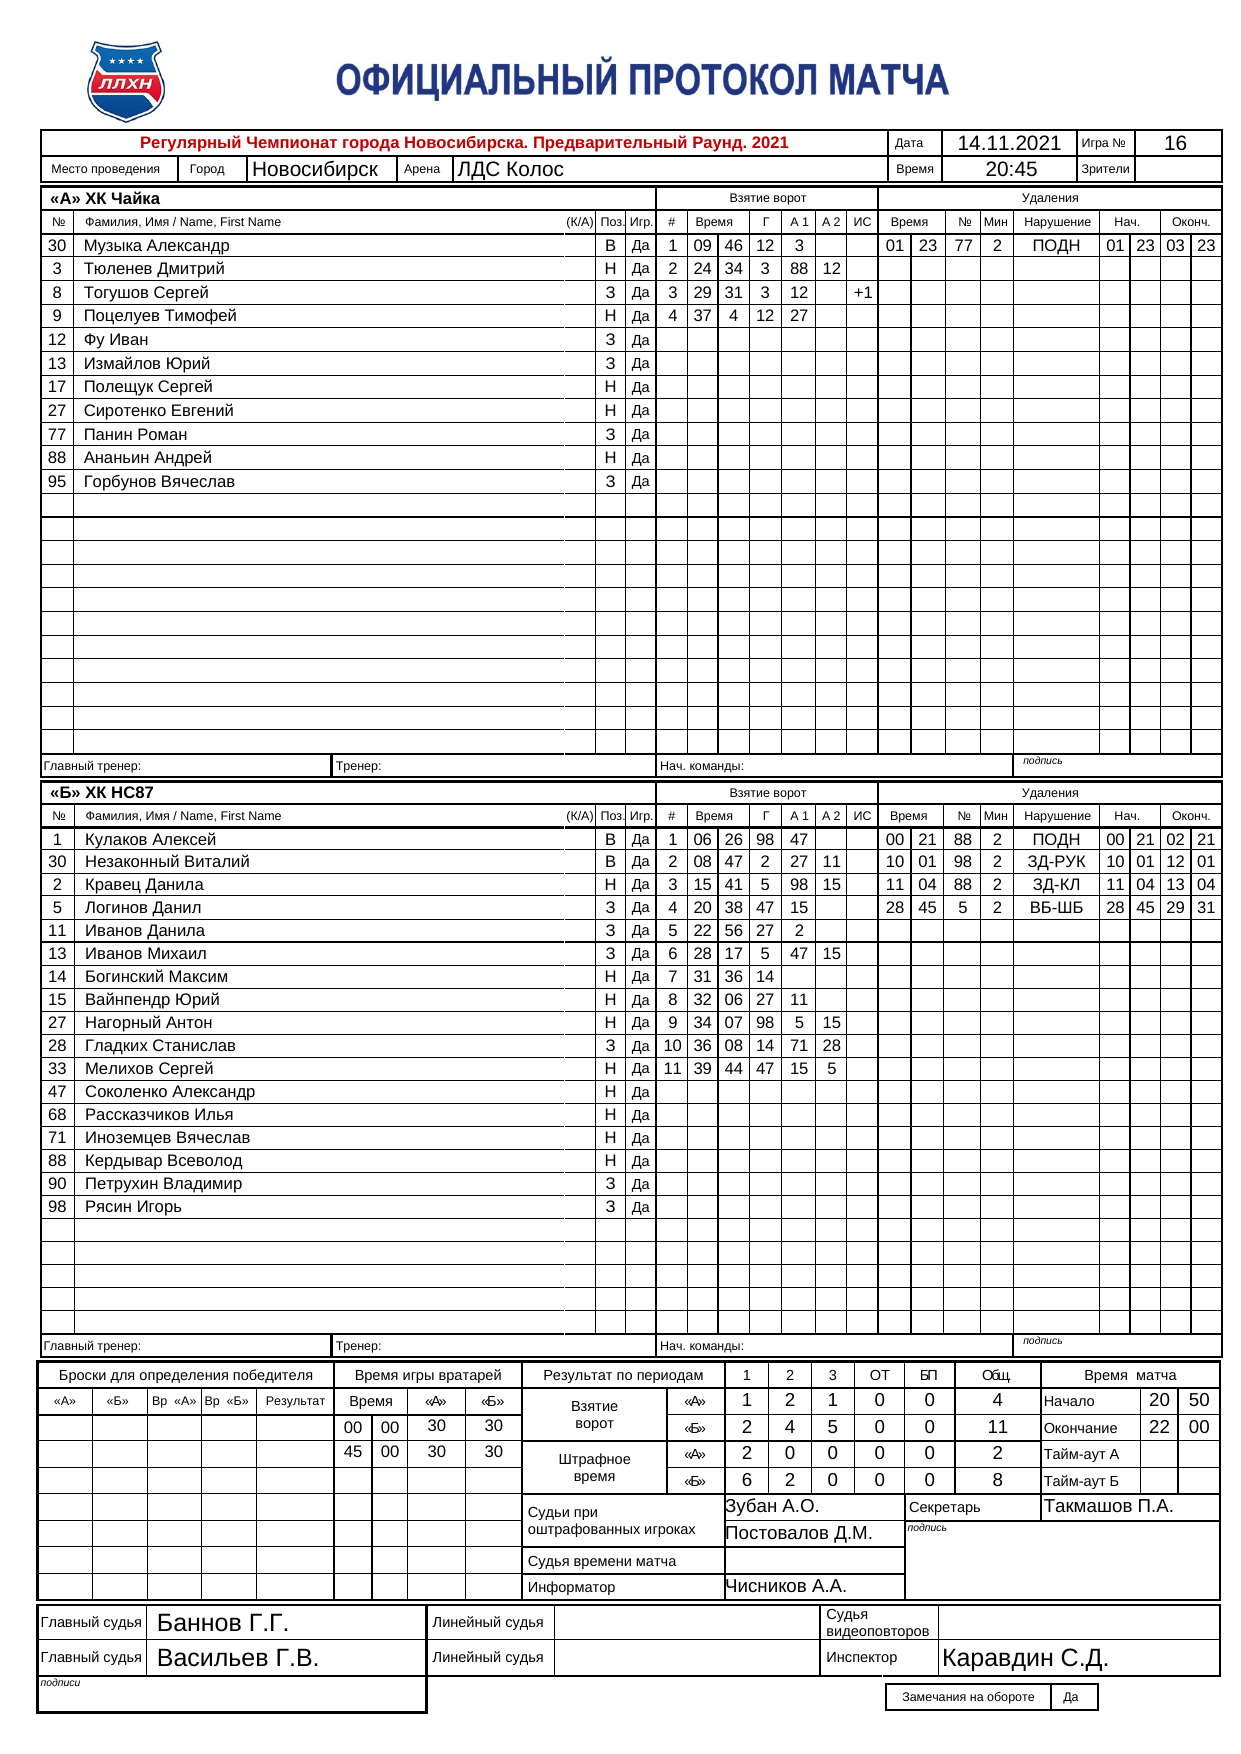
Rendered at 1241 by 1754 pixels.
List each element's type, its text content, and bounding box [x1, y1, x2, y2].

table_cell [657, 494, 687, 516]
table_cell [1131, 1288, 1160, 1310]
table_cell 11 [879, 874, 910, 895]
table_cell З [596, 470, 625, 493]
table_cell [1014, 1012, 1099, 1033]
table_cell [944, 1012, 980, 1033]
table_cell 68 [42, 1104, 74, 1126]
table_cell [74, 541, 564, 564]
table_cell [1100, 1081, 1129, 1103]
table_cell Нач. команды: [657, 755, 1012, 776]
table_cell [981, 588, 1013, 611]
table_cell [1100, 399, 1129, 422]
table_header Удаления [879, 188, 1221, 209]
table_cell [879, 683, 910, 706]
table_cell Вр «А» [148, 1389, 201, 1413]
table_cell [1192, 1311, 1221, 1333]
table_cell [847, 1081, 877, 1103]
table_cell [1100, 707, 1129, 729]
table_cell Нач. [1100, 805, 1160, 826]
table_cell [981, 518, 1013, 540]
table_cell [657, 328, 687, 351]
table_cell 95 [42, 470, 73, 493]
table_cell [626, 1242, 655, 1264]
table_cell [335, 1494, 371, 1520]
table_cell А 2 [816, 211, 846, 233]
table_cell [257, 1494, 333, 1520]
table_cell [202, 1441, 256, 1467]
table_cell 30 [466, 1416, 521, 1440]
table_cell [912, 683, 945, 706]
table_cell 06 [719, 989, 749, 1011]
table_cell [42, 636, 73, 658]
table_cell Да [626, 399, 655, 422]
table_cell [847, 1058, 877, 1079]
table_cell [202, 1574, 256, 1599]
table_cell [816, 829, 846, 849]
table_cell [1100, 1035, 1129, 1057]
table_cell [981, 1012, 1013, 1033]
table_cell [42, 612, 73, 634]
table_cell [1100, 541, 1129, 564]
table_cell [1161, 399, 1190, 422]
table_cell [1192, 257, 1221, 280]
table_cell подпись [1014, 1335, 1221, 1356]
table_header Общ. [956, 1363, 1040, 1387]
table_cell [1131, 399, 1160, 422]
table_cell [912, 1081, 943, 1103]
table_cell 00 [879, 829, 910, 849]
table_cell [782, 446, 815, 469]
table_cell 00 [373, 1416, 407, 1440]
table_cell Судья видеоповторов [821, 1606, 938, 1639]
table_cell З [596, 1035, 625, 1057]
table_cell [596, 1265, 625, 1287]
table_cell 8 [657, 989, 687, 1011]
table_cell [1131, 1311, 1160, 1333]
table_cell [816, 518, 846, 540]
table_cell [1131, 1196, 1160, 1218]
table_cell [981, 1311, 1013, 1333]
table_cell З [596, 423, 625, 445]
table_cell 98 [944, 850, 980, 872]
table_cell [39, 1441, 92, 1467]
table_cell [847, 943, 877, 964]
table_cell 04 [1131, 874, 1160, 895]
table_cell 77 [946, 235, 980, 256]
table_cell +1 [847, 281, 877, 303]
table_cell [1161, 588, 1190, 611]
table_cell 5 [750, 874, 781, 895]
table_header БП [905, 1363, 954, 1387]
table_cell 5 [782, 1012, 815, 1033]
table_cell [565, 446, 595, 469]
table_cell [335, 1547, 371, 1573]
table_cell [879, 612, 910, 634]
table_cell 98 [782, 874, 815, 895]
table_cell [1131, 1265, 1160, 1287]
table_cell [93, 1494, 147, 1520]
table_cell Да [626, 423, 655, 445]
table_cell [688, 659, 717, 682]
table_cell [688, 399, 717, 422]
table_cell [750, 1104, 781, 1126]
table_cell [847, 494, 877, 516]
table_cell [981, 707, 1013, 729]
table_cell 31 [719, 281, 749, 303]
table_cell [879, 730, 910, 753]
table_cell [847, 874, 877, 895]
table_cell 21 [1192, 829, 1221, 849]
table_cell [912, 612, 945, 634]
table_cell [816, 1311, 846, 1333]
table_cell [466, 1494, 521, 1520]
table_cell [596, 1219, 625, 1241]
table_cell [1161, 920, 1190, 941]
table_cell Взятие ворот [523, 1389, 666, 1440]
table_cell 3 [657, 281, 687, 303]
table_cell [912, 1196, 943, 1218]
table_cell [657, 1173, 687, 1195]
table_cell [816, 399, 846, 422]
table_header Игра № [1078, 131, 1134, 155]
table_cell 27 [750, 989, 781, 1011]
table_cell [565, 1196, 595, 1218]
table_cell 17 [42, 376, 73, 398]
table_cell [1161, 683, 1190, 706]
table_cell [1100, 612, 1129, 634]
table_cell Мин [981, 805, 1013, 826]
table_cell [657, 707, 687, 729]
table_cell [1192, 1288, 1221, 1310]
table_cell [1161, 1150, 1190, 1172]
table_cell [879, 565, 910, 587]
table_cell [39, 1468, 92, 1493]
table_cell [565, 1242, 595, 1264]
table_cell «А» [668, 1389, 724, 1413]
table_cell [1014, 518, 1099, 540]
table_cell [1100, 1242, 1129, 1264]
table_cell Игр. [626, 211, 655, 233]
table_cell Да [626, 966, 655, 987]
table_cell [93, 1441, 147, 1467]
table_cell [1161, 1288, 1190, 1310]
table_cell 30 [466, 1441, 521, 1467]
table_cell [879, 423, 910, 445]
table_cell [946, 376, 980, 398]
table_cell [74, 494, 564, 516]
table_cell 8 [42, 281, 73, 303]
table_cell [1100, 989, 1129, 1011]
table_cell [879, 1242, 910, 1264]
table_cell [1136, 157, 1221, 181]
table_cell [719, 659, 749, 682]
table_cell [719, 1311, 749, 1333]
table_cell [565, 518, 595, 540]
table_cell 01 [1100, 235, 1129, 256]
table_cell [750, 1173, 781, 1195]
table_cell Да [626, 305, 655, 327]
table_cell [879, 1058, 910, 1079]
table_cell № [42, 211, 73, 233]
table_cell [912, 423, 945, 445]
table_cell Кравец Данила [75, 874, 564, 895]
table_cell 13 [1161, 874, 1190, 895]
table_cell 2 [956, 1442, 1040, 1467]
table_cell [879, 1265, 910, 1287]
table_cell [1131, 494, 1160, 516]
table_cell [944, 1219, 980, 1241]
table_cell [688, 1265, 717, 1287]
table_cell 13 [42, 943, 74, 964]
table_cell 23 [1131, 235, 1160, 256]
table_cell 00 [1179, 1415, 1219, 1440]
table_cell [719, 1219, 749, 1241]
table_cell [257, 1521, 333, 1546]
table_cell [688, 446, 717, 469]
table_cell [565, 636, 595, 658]
table_cell [466, 1574, 521, 1599]
table_cell [946, 281, 980, 303]
table_cell [879, 1012, 910, 1033]
table_cell 31 [1192, 896, 1221, 918]
table_cell 2 [769, 1468, 811, 1493]
table_cell [1161, 494, 1190, 516]
table_cell «Б » [466, 1389, 521, 1413]
table_cell Н [596, 376, 625, 398]
table_cell [74, 730, 564, 753]
table_cell [596, 541, 625, 564]
table_cell [1161, 1196, 1190, 1218]
table_cell 01 [912, 850, 943, 872]
table_cell 50 [1179, 1389, 1219, 1413]
table_cell 34 [719, 257, 749, 280]
table_cell [719, 352, 749, 374]
table_cell [750, 588, 781, 611]
table_cell ЛДС Колос [454, 157, 887, 181]
table_cell [1100, 730, 1129, 753]
table_cell [565, 850, 595, 872]
table_cell [1161, 1127, 1190, 1149]
table_cell [946, 612, 980, 634]
table_cell [944, 920, 980, 941]
table_cell [596, 565, 625, 587]
table_cell [912, 399, 945, 422]
table_cell [93, 1547, 147, 1573]
table_cell [879, 399, 910, 422]
table_cell [1131, 565, 1160, 587]
table_cell [912, 518, 945, 540]
table_cell [1100, 494, 1129, 516]
table_cell [74, 707, 564, 729]
table_cell [373, 1574, 407, 1599]
table_cell [847, 1035, 877, 1057]
table_cell 28 [816, 1035, 846, 1057]
table_header «Б» ХК HC87 [42, 783, 655, 803]
table_cell [373, 1468, 407, 1493]
table_cell Рассказчиков Илья [75, 1104, 564, 1126]
table_cell [782, 494, 815, 516]
table_cell [1014, 612, 1099, 634]
table_cell ИС [847, 805, 877, 826]
table_cell 56 [719, 920, 749, 941]
table_cell [719, 1150, 749, 1172]
table_cell № [944, 805, 980, 826]
table_cell 47 [719, 850, 749, 872]
table_cell [1131, 1081, 1160, 1103]
table_cell [782, 541, 815, 564]
table_cell 29 [688, 281, 717, 303]
table_cell Да [626, 1035, 655, 1057]
table_cell [657, 683, 687, 706]
table_cell [1014, 1219, 1099, 1241]
table_cell [1014, 1242, 1099, 1264]
table_cell [847, 470, 877, 493]
table_cell [816, 494, 846, 516]
table_cell Н [596, 966, 625, 987]
table_cell [879, 376, 910, 398]
table_cell [1192, 470, 1221, 493]
table_cell [565, 966, 595, 987]
table_cell [1192, 541, 1221, 564]
table_cell Тренер: [333, 755, 655, 776]
table_cell [750, 1196, 781, 1218]
table_cell 12 [750, 235, 781, 256]
table_cell [596, 683, 625, 706]
table_cell [565, 423, 595, 445]
table_cell [750, 446, 781, 469]
table_cell [879, 707, 910, 729]
table_cell [1192, 659, 1221, 682]
table_cell Н [596, 1104, 625, 1126]
table_cell Горбунов Вячеслав [74, 470, 564, 493]
table_cell 5 [816, 1058, 846, 1079]
table_cell [816, 612, 846, 634]
table_cell Да [626, 1150, 655, 1172]
table_cell [688, 683, 717, 706]
table_cell [1131, 376, 1160, 398]
table_cell [257, 1468, 333, 1493]
table_cell [719, 494, 749, 516]
table_cell З [596, 328, 625, 351]
table_cell [1192, 1242, 1221, 1264]
table_cell [750, 1150, 781, 1172]
table_cell 11 [42, 920, 74, 941]
table_header 2 [769, 1363, 811, 1387]
table_cell [847, 1150, 877, 1172]
table_cell ПОДН [1014, 829, 1099, 849]
table_cell [912, 1058, 943, 1079]
table_cell [1192, 1035, 1221, 1057]
table_cell [946, 494, 980, 516]
table_cell [1131, 920, 1160, 941]
table_cell 9 [42, 305, 73, 327]
table_cell [688, 730, 717, 753]
table_cell [912, 588, 945, 611]
table_cell [657, 1288, 687, 1310]
table_cell [1014, 1265, 1099, 1287]
table_cell [555, 1640, 819, 1675]
table_cell [75, 1265, 564, 1287]
table_cell Н [596, 1081, 625, 1103]
table_cell [657, 1242, 687, 1264]
table_cell [408, 1574, 465, 1599]
table_cell [981, 1081, 1013, 1103]
table_cell [816, 659, 846, 682]
table_header Взятие ворот [657, 188, 877, 209]
table_cell [1161, 328, 1190, 351]
table_cell [981, 494, 1013, 516]
table_cell Оконч. [1161, 805, 1221, 826]
table_cell [847, 612, 877, 634]
table_cell [1192, 1150, 1221, 1172]
table_cell [782, 659, 815, 682]
table_cell Поз. [596, 805, 625, 826]
table_cell Да [626, 1012, 655, 1033]
table_cell [626, 541, 655, 564]
table_cell 27 [750, 920, 781, 941]
table_cell «А» [668, 1442, 724, 1467]
table_cell [944, 1150, 980, 1172]
table_cell [42, 565, 73, 587]
table_cell [688, 1150, 717, 1172]
table_cell 88 [42, 1150, 74, 1172]
table_cell [1131, 588, 1160, 611]
table_cell [1161, 659, 1190, 682]
table_cell [202, 1521, 256, 1546]
table_cell [1192, 1173, 1221, 1195]
table_cell 15 [782, 896, 815, 918]
table_cell [1192, 920, 1221, 941]
table_cell 2 [726, 1415, 768, 1440]
table_cell [626, 494, 655, 516]
table_cell 6 [726, 1468, 768, 1493]
table_cell [1161, 1104, 1190, 1126]
table_cell [428, 1677, 882, 1711]
table_cell [847, 920, 877, 941]
table_cell [782, 565, 815, 587]
table_cell [719, 1196, 749, 1218]
table_cell [1179, 1441, 1219, 1467]
table_cell [1131, 683, 1160, 706]
table_cell [719, 1242, 749, 1264]
table_cell [981, 565, 1013, 587]
table_cell [1131, 518, 1160, 540]
table_cell 15 [816, 874, 846, 895]
table_cell [596, 636, 625, 658]
table_cell «Б» [668, 1468, 724, 1493]
table_cell [750, 707, 781, 729]
table_cell 28 [1100, 896, 1129, 918]
table_cell [1100, 1173, 1129, 1195]
table_cell [912, 281, 945, 303]
table_cell [565, 1081, 595, 1103]
table_cell [1131, 470, 1160, 493]
table_cell [1014, 943, 1099, 964]
table_cell [912, 1173, 943, 1195]
table_cell [373, 1547, 407, 1573]
table_cell [75, 1242, 564, 1264]
table_cell [879, 1035, 910, 1057]
table_cell В [596, 235, 625, 256]
table_cell Кердывар Всеволод [75, 1150, 564, 1172]
table_cell [565, 829, 595, 849]
table_cell [750, 1219, 781, 1241]
table_cell [1100, 1104, 1129, 1126]
table_cell [657, 1311, 687, 1333]
table_cell [1192, 518, 1221, 540]
table_cell 3 [750, 281, 781, 303]
table_cell Постовалов Д.М. [726, 1521, 904, 1546]
table_cell [657, 541, 687, 564]
table_cell [912, 1242, 943, 1264]
table_cell 2 [750, 850, 781, 872]
table_cell [596, 659, 625, 682]
table_cell [981, 920, 1013, 941]
table_cell [1100, 920, 1129, 941]
table_cell 47 [782, 943, 815, 964]
table_cell [719, 588, 749, 611]
table_cell [946, 446, 980, 469]
table_cell [912, 305, 945, 327]
table_cell [981, 281, 1013, 303]
table_cell [847, 423, 877, 445]
table_cell [257, 1441, 333, 1467]
table_cell [879, 943, 910, 964]
table_cell [1161, 943, 1190, 964]
table_cell [148, 1468, 201, 1493]
table_cell 5 [42, 896, 74, 918]
table_cell [981, 1288, 1013, 1310]
table_cell [657, 612, 687, 634]
table_cell [816, 376, 846, 398]
table_cell [981, 352, 1013, 374]
table_cell Фамилия, Имя / Name, First Name [74, 211, 565, 233]
table_cell [782, 636, 815, 658]
table_cell [847, 588, 877, 611]
table_cell Да [626, 896, 655, 918]
table_cell [657, 1104, 687, 1126]
table_cell [657, 1081, 687, 1103]
table_cell [879, 1196, 910, 1218]
table_cell Г [750, 211, 781, 233]
table_cell [626, 636, 655, 658]
table_cell [688, 565, 717, 587]
table_cell 45 [335, 1441, 371, 1467]
table_cell подпись [1014, 755, 1221, 776]
table_cell 36 [719, 966, 749, 987]
table_cell [1192, 612, 1221, 634]
table_cell [626, 707, 655, 729]
table_cell [257, 1416, 333, 1440]
table_cell 88 [782, 257, 815, 280]
table_cell [657, 659, 687, 682]
table_cell [912, 1127, 943, 1149]
table_cell [42, 659, 73, 682]
table_cell 23 [912, 235, 945, 256]
table_cell [1161, 1081, 1190, 1103]
table_cell [565, 1127, 595, 1149]
table_cell [1014, 659, 1099, 682]
table_cell [1131, 1127, 1160, 1149]
table_cell [148, 1574, 201, 1599]
table_cell [466, 1521, 521, 1546]
table_cell [1100, 1150, 1129, 1172]
table_cell [565, 1150, 595, 1172]
table_cell [981, 305, 1013, 327]
table_cell [75, 1311, 564, 1333]
table_cell Рясин Игорь [75, 1196, 564, 1218]
table_cell [912, 328, 945, 351]
table_header Да [1052, 1685, 1097, 1709]
table_cell [565, 352, 595, 374]
table_cell [1014, 423, 1099, 445]
table_cell [1192, 1219, 1221, 1241]
table_cell [1014, 328, 1099, 351]
table_cell [981, 399, 1013, 422]
table_cell 1 [726, 1389, 768, 1413]
table_cell [816, 1081, 846, 1103]
table_cell Измайлов Юрий [74, 352, 564, 374]
table_cell [565, 659, 595, 682]
table_cell [565, 235, 595, 256]
table_cell [750, 1288, 781, 1310]
table_cell [944, 1127, 980, 1149]
table_cell [879, 1104, 910, 1126]
table_cell [816, 423, 846, 445]
table_cell [1161, 423, 1190, 445]
table_cell [981, 257, 1013, 280]
table_cell [42, 518, 73, 540]
table_cell 39 [688, 1058, 717, 1079]
table_cell 31 [688, 966, 717, 987]
table_cell 2 [657, 850, 687, 872]
table_cell [565, 565, 595, 587]
table_cell [1161, 305, 1190, 327]
table_cell 07 [719, 1012, 749, 1033]
table_cell 11 [816, 850, 846, 872]
table_cell [782, 1104, 815, 1126]
table_cell [719, 1173, 749, 1195]
table_cell Н [596, 257, 625, 280]
table_cell [750, 636, 781, 658]
table_cell 0 [855, 1468, 904, 1493]
table_cell [688, 423, 717, 445]
table_cell [719, 541, 749, 564]
table_cell Поцелуев Тимофей [74, 305, 564, 327]
table_cell Н [596, 399, 625, 422]
table_cell Н [596, 874, 625, 895]
table_cell [981, 1265, 1013, 1287]
table_cell Игр. [626, 805, 655, 826]
table_cell [657, 636, 687, 658]
table_cell [879, 470, 910, 493]
table_cell Незаконный Виталий [75, 850, 564, 872]
table_cell [944, 1311, 980, 1333]
table_cell [883, 1677, 1220, 1681]
table_cell [1014, 281, 1099, 303]
table_cell [657, 446, 687, 469]
table_cell [782, 376, 815, 398]
table_cell [1161, 446, 1190, 469]
table_cell 0 [812, 1468, 854, 1493]
table_cell [782, 588, 815, 611]
table_cell 45 [912, 896, 943, 918]
table_cell 41 [719, 874, 749, 895]
table_cell [1161, 518, 1190, 540]
table_cell З [596, 1196, 625, 1218]
table_cell [981, 446, 1013, 469]
table_cell [596, 518, 625, 540]
table_cell [688, 541, 717, 564]
table_cell № [42, 805, 74, 826]
table_cell [1131, 328, 1160, 351]
table_cell [1192, 423, 1221, 445]
table_cell Главный тренер: [42, 755, 330, 776]
table_cell Да [626, 1196, 655, 1218]
table_cell 98 [750, 1012, 781, 1033]
table_cell 29 [1161, 896, 1190, 918]
table_cell [1100, 423, 1129, 445]
table_cell [981, 1127, 1013, 1149]
table_cell [981, 541, 1013, 564]
table_cell [596, 1311, 625, 1333]
table_cell [1161, 612, 1190, 634]
table_cell [782, 612, 815, 634]
table_cell Поз. [596, 211, 625, 233]
table_cell [816, 896, 846, 918]
table_cell [565, 1104, 595, 1126]
table_cell [750, 1081, 781, 1103]
table_cell [565, 989, 595, 1011]
table_cell подписи [39, 1677, 425, 1711]
table_cell 1 [812, 1389, 854, 1413]
table_cell 33 [42, 1058, 74, 1079]
table_cell [657, 352, 687, 374]
table_cell [782, 399, 815, 422]
table_cell [565, 896, 595, 918]
table_cell 14 [42, 966, 74, 987]
table_cell [750, 659, 781, 682]
table_cell [782, 352, 815, 374]
table_cell [719, 683, 749, 706]
table_cell 44 [719, 1058, 749, 1079]
table_cell [719, 612, 749, 634]
table_cell 2 [981, 829, 1013, 849]
table_cell Кулаков Алексей [75, 829, 564, 849]
table_cell 11 [1100, 874, 1129, 895]
table_cell [981, 943, 1013, 964]
table_cell [555, 1606, 819, 1639]
table_cell [1131, 257, 1160, 280]
table_cell [981, 1242, 1013, 1264]
table_header Время игры вратарей [335, 1363, 521, 1387]
table_cell В [596, 850, 625, 872]
table_cell [1014, 1104, 1099, 1126]
table_cell 20:45 [943, 157, 1076, 181]
table_cell [912, 989, 943, 1011]
table_cell [1014, 989, 1099, 1011]
table_cell 47 [750, 1058, 781, 1079]
table_cell [1100, 659, 1129, 682]
table_cell Тайм-аут Б [1042, 1468, 1140, 1493]
table_cell [1100, 1219, 1129, 1241]
table_cell [657, 565, 687, 587]
table_cell [657, 1265, 687, 1287]
table_cell [1141, 1468, 1177, 1493]
table_cell З [596, 896, 625, 918]
table_cell [1161, 352, 1190, 374]
table_cell [944, 1104, 980, 1126]
table_cell [42, 541, 73, 564]
table_cell [847, 328, 877, 351]
table_cell [912, 565, 945, 587]
table_cell [782, 1081, 815, 1103]
table_cell [1014, 399, 1099, 422]
table_cell [750, 328, 781, 351]
table_cell Н [596, 989, 625, 1011]
table_cell [1192, 966, 1221, 987]
table_cell 01 [1131, 850, 1160, 872]
table_cell 00 [373, 1441, 407, 1467]
table_cell [596, 588, 625, 611]
table_cell [847, 896, 877, 918]
table_cell [148, 1416, 201, 1440]
table_cell 5 [944, 896, 980, 918]
table_cell [39, 1416, 92, 1440]
table_header 14.11.2021 [943, 131, 1076, 155]
table_cell [1014, 352, 1099, 374]
table_cell [719, 423, 749, 445]
table_cell [944, 1058, 980, 1079]
table_cell З [596, 352, 625, 374]
table_cell 27 [782, 305, 815, 327]
table_cell [596, 1288, 625, 1310]
table_cell [981, 989, 1013, 1011]
table_cell З [596, 920, 625, 941]
table_cell [1141, 1441, 1177, 1467]
table_cell 4 [657, 305, 687, 327]
table_cell [1100, 352, 1129, 374]
table_cell [565, 707, 595, 729]
table_cell [202, 1494, 256, 1520]
table_cell Да [626, 920, 655, 941]
table_cell [657, 376, 687, 398]
table_cell Зубан А.О. [726, 1495, 904, 1520]
table_cell [1100, 257, 1129, 280]
table_cell 2 [769, 1389, 811, 1413]
table_cell [1014, 730, 1099, 753]
table_cell 2 [782, 920, 815, 941]
table_cell [782, 1150, 815, 1172]
table_cell [688, 588, 717, 611]
table_cell [782, 1219, 815, 1241]
table_cell 36 [688, 1035, 717, 1057]
table_cell [688, 1127, 717, 1149]
table_cell [879, 1150, 910, 1172]
table_cell [657, 470, 687, 493]
table_cell [93, 1521, 147, 1546]
table_cell «А» [39, 1389, 92, 1413]
table_cell [39, 1494, 92, 1520]
table_cell [816, 1265, 846, 1287]
table_cell [981, 423, 1013, 445]
table_cell [981, 1104, 1013, 1126]
table_cell [1014, 446, 1099, 469]
table_cell 2 [726, 1442, 768, 1467]
table_cell 47 [750, 896, 781, 918]
table_cell Вр «Б» [202, 1389, 256, 1413]
table_cell 20 [688, 896, 717, 918]
table_cell [981, 730, 1013, 753]
table_cell [688, 1104, 717, 1126]
table_cell 2 [42, 874, 74, 895]
table_cell [912, 541, 945, 564]
table_cell А 2 [816, 805, 846, 826]
table_cell 09 [688, 235, 717, 256]
table_cell [596, 494, 625, 516]
table_cell [1161, 1219, 1190, 1241]
table_cell 5 [750, 943, 781, 964]
table_cell 10 [657, 1035, 687, 1057]
table_cell Главный судья [39, 1640, 146, 1675]
table_cell [912, 470, 945, 493]
table_cell [657, 1196, 687, 1218]
table_cell [565, 399, 595, 422]
table_cell 2 [981, 850, 1013, 872]
table_cell [39, 1574, 92, 1599]
table_cell [1131, 943, 1160, 964]
table_cell Фу Иван [74, 328, 564, 351]
table_header Замечания на обороте [887, 1685, 1050, 1709]
table_cell 45 [1131, 896, 1160, 918]
table_cell Нагорный Антон [75, 1012, 564, 1033]
table_cell 47 [782, 829, 815, 849]
table_cell Васильев Г.В. [147, 1640, 425, 1675]
table_cell 17 [719, 943, 749, 964]
table_cell 06 [688, 829, 717, 849]
table_cell [816, 328, 846, 351]
table_cell [1161, 281, 1190, 303]
table_cell [1179, 1468, 1219, 1493]
table_cell подпись [906, 1522, 1219, 1599]
table_cell [688, 1219, 717, 1241]
table_cell [1014, 257, 1099, 280]
table_cell [657, 423, 687, 445]
table_cell 04 [1192, 874, 1221, 895]
table_cell 7 [657, 966, 687, 987]
table_cell [944, 1173, 980, 1195]
table_cell Иванов Михаил [75, 943, 564, 964]
table_header 3 [812, 1363, 854, 1387]
table_cell 28 [42, 1035, 74, 1057]
table_cell [981, 612, 1013, 634]
table_cell Полещук Сергей [74, 376, 564, 398]
table_cell [565, 328, 595, 351]
table_cell [626, 1219, 655, 1241]
table_cell Главный тренер: [42, 1335, 330, 1356]
table_cell Секретарь [906, 1495, 1040, 1520]
table_cell [816, 281, 846, 303]
table_cell 11 [956, 1415, 1040, 1440]
table_cell [1014, 1081, 1099, 1103]
table_cell [816, 1104, 846, 1126]
table_cell [946, 683, 980, 706]
table_cell [750, 399, 781, 422]
table_cell [981, 966, 1013, 987]
table_cell [565, 305, 595, 327]
table_cell [912, 1150, 943, 1172]
table_cell [565, 730, 595, 753]
table_cell [1014, 1173, 1099, 1195]
table_cell [565, 1173, 595, 1195]
table_cell [816, 305, 846, 327]
table_cell 2 [981, 896, 1013, 918]
table_cell [981, 636, 1013, 658]
table_cell 88 [42, 446, 73, 469]
table_cell [816, 565, 846, 587]
table_cell [565, 376, 595, 398]
table_cell [719, 1081, 749, 1103]
table_cell [816, 588, 846, 611]
table_cell [257, 1547, 333, 1573]
table_cell [946, 588, 980, 611]
table_header Дата [889, 131, 941, 155]
table_cell [42, 1219, 74, 1241]
table_cell Судья времени матча [523, 1548, 724, 1573]
table_cell [816, 1173, 846, 1195]
table_cell 3 [782, 235, 815, 256]
table_cell Время [879, 805, 943, 826]
table_cell Соколенко Александр [75, 1081, 564, 1103]
table_cell Время [688, 211, 749, 233]
table_cell Штрафное время [523, 1442, 666, 1493]
table_cell 98 [42, 1196, 74, 1218]
table_cell [1131, 446, 1160, 469]
table_cell [626, 659, 655, 682]
table_cell [565, 1035, 595, 1057]
table_cell «Б» [668, 1415, 724, 1440]
table_cell [912, 1035, 943, 1057]
table_cell [719, 707, 749, 729]
table_cell 0 [769, 1442, 811, 1467]
table_cell [879, 1219, 910, 1241]
table_cell [1192, 683, 1221, 706]
table_cell [1014, 1150, 1099, 1172]
table_cell [1014, 588, 1099, 611]
table_cell [202, 1547, 256, 1573]
table_cell 27 [42, 399, 73, 422]
table_cell Город [179, 157, 246, 181]
table_cell [657, 1127, 687, 1149]
table_cell [657, 399, 687, 422]
table_cell [1192, 446, 1221, 469]
table_cell 28 [688, 943, 717, 964]
table_cell 30 [408, 1416, 465, 1440]
table_cell [944, 989, 980, 1011]
table_cell [981, 376, 1013, 398]
table_cell [1161, 1265, 1190, 1287]
table_cell [879, 659, 910, 682]
table_cell Новосибирск [248, 157, 396, 181]
table_cell 15 [816, 943, 846, 964]
table_cell [879, 281, 910, 303]
table_cell [596, 612, 625, 634]
table_cell [719, 730, 749, 753]
table_cell № [946, 211, 980, 233]
table_cell [373, 1521, 407, 1546]
table_cell Тогушов Сергей [74, 281, 564, 303]
table_cell В [596, 829, 625, 849]
table_cell Музыка Александр [74, 235, 564, 256]
table_cell [596, 707, 625, 729]
table_cell [847, 1196, 877, 1218]
table_cell [565, 257, 595, 280]
table_cell 11 [782, 989, 815, 1011]
table_cell [782, 730, 815, 753]
table_cell [750, 423, 781, 445]
table_cell Баннов Г.Г. [147, 1606, 425, 1639]
table_cell [408, 1494, 465, 1520]
table_header Время матча [1042, 1363, 1219, 1387]
table_cell [1131, 1104, 1160, 1126]
table_cell [750, 541, 781, 564]
table_cell 27 [782, 850, 815, 872]
table_cell [981, 659, 1013, 682]
table_cell [847, 305, 877, 327]
table_cell [912, 730, 945, 753]
table_cell [1014, 541, 1099, 564]
table_cell [879, 1288, 910, 1310]
table_cell [719, 1104, 749, 1126]
table_cell [202, 1416, 256, 1440]
table_cell [912, 636, 945, 658]
table_cell [626, 683, 655, 706]
table_cell [1100, 446, 1129, 469]
table_cell [1100, 328, 1129, 351]
table_cell [1100, 636, 1129, 658]
table_cell [912, 257, 945, 280]
table_cell [1014, 494, 1099, 516]
table_cell [1192, 328, 1221, 351]
table_cell Линейный судья [428, 1606, 554, 1639]
table_header Удаления [879, 783, 1221, 803]
table_cell 6 [657, 943, 687, 964]
table_cell [148, 1441, 201, 1467]
table_cell [946, 305, 980, 327]
table_cell [626, 612, 655, 634]
table_cell 3 [750, 257, 781, 280]
table_cell [946, 659, 980, 682]
table_header 16 [1136, 131, 1221, 155]
table_cell [42, 1265, 74, 1287]
table_cell [42, 1242, 74, 1264]
table_cell [879, 1081, 910, 1103]
table_header ОТ [855, 1363, 904, 1387]
table_cell 01 [879, 235, 910, 256]
table_cell Вайнпендр Юрий [75, 989, 564, 1011]
table_cell [946, 518, 980, 540]
table_cell [657, 518, 687, 540]
table_cell [816, 707, 846, 729]
table_cell [1014, 707, 1099, 729]
table_cell 77 [42, 423, 73, 445]
table_cell [93, 1574, 147, 1599]
table_cell [1192, 305, 1221, 327]
table_cell 08 [688, 850, 717, 872]
table_cell [879, 257, 910, 280]
table_cell [1014, 376, 1099, 398]
table_cell 88 [944, 829, 980, 849]
table_cell [42, 683, 73, 706]
table_cell Да [626, 1104, 655, 1126]
table_cell Тайм-аут А [1042, 1441, 1140, 1467]
table_cell [1099, 1682, 1220, 1711]
table_cell [42, 1311, 74, 1333]
table_cell [1100, 1196, 1129, 1218]
table_cell [847, 1173, 877, 1195]
table_cell Начало [1042, 1389, 1140, 1413]
table_cell [750, 470, 781, 493]
table_cell Судьи при оштрафованных игроках [523, 1495, 724, 1546]
table_cell 14 [750, 966, 781, 987]
table_cell [1192, 1265, 1221, 1287]
table_cell [719, 470, 749, 493]
table_cell 4 [769, 1415, 811, 1440]
table_cell Да [626, 874, 655, 895]
table_cell Да [626, 235, 655, 256]
table_cell 30 [408, 1441, 465, 1467]
table_cell [626, 518, 655, 540]
table_cell Арена [398, 157, 452, 181]
table_cell [946, 257, 980, 280]
table_cell [688, 376, 717, 398]
table_cell [750, 494, 781, 516]
table_cell Н [596, 1058, 625, 1079]
table_cell [1100, 1127, 1129, 1149]
table_cell З [596, 1173, 625, 1195]
table_cell [1161, 730, 1190, 753]
table_cell [688, 636, 717, 658]
table_cell [565, 612, 595, 634]
table_cell [782, 1288, 815, 1310]
table_cell [565, 943, 595, 964]
table_cell А 1 [782, 211, 815, 233]
table_cell 15 [782, 1058, 815, 1079]
table_cell 3 [657, 874, 687, 895]
table_cell Чисников А.А. [726, 1575, 904, 1599]
table_cell 21 [1131, 829, 1160, 849]
table_cell ПОДН [1014, 235, 1099, 256]
table_cell [626, 730, 655, 753]
table_cell [596, 730, 625, 753]
table_cell [750, 683, 781, 706]
table_cell [782, 423, 815, 445]
table_cell [912, 1311, 943, 1333]
table_cell Иноземцев Вячеслав [75, 1127, 564, 1149]
table_cell [1131, 423, 1160, 445]
table_cell [1014, 565, 1099, 587]
table_cell [1014, 966, 1099, 987]
table_cell Да [626, 1058, 655, 1079]
table_cell [912, 1288, 943, 1310]
table_cell [74, 636, 564, 658]
table_cell [1100, 588, 1129, 611]
table_cell Н [596, 1150, 625, 1172]
table_cell [944, 966, 980, 987]
table_cell [42, 707, 73, 729]
table_cell [565, 683, 595, 706]
table_cell [1131, 541, 1160, 564]
table_cell [816, 636, 846, 658]
table_cell 0 [905, 1415, 954, 1440]
table_cell [688, 352, 717, 374]
table_cell [782, 1311, 815, 1333]
table_cell [719, 518, 749, 540]
table_cell 15 [688, 874, 717, 895]
table_cell ЗД-КЛ [1014, 874, 1099, 895]
table_cell [565, 920, 595, 941]
table_cell [816, 470, 846, 493]
table_cell [1131, 281, 1160, 303]
table_cell [1131, 1242, 1160, 1264]
table_cell [1100, 1265, 1129, 1287]
table_cell 38 [719, 896, 749, 918]
table_cell [596, 1242, 625, 1264]
table_cell Информатор [523, 1575, 724, 1599]
table_cell [1131, 707, 1160, 729]
table_cell [944, 1242, 980, 1264]
table_cell Оконч. [1161, 211, 1221, 233]
table_cell (К/А) [565, 211, 595, 233]
table_cell [1100, 376, 1129, 398]
table_cell (К/А) [565, 805, 595, 826]
table_cell [688, 1173, 717, 1195]
table_cell [750, 730, 781, 753]
table_cell Тренер: [333, 1335, 655, 1356]
table_cell [847, 446, 877, 469]
table_cell [1131, 1035, 1160, 1057]
table_cell 30 [42, 850, 74, 872]
table_cell 8 [956, 1468, 1040, 1493]
table_cell Ананьин Андрей [74, 446, 564, 469]
table_cell [847, 850, 877, 872]
table_cell 24 [688, 257, 717, 280]
table_cell [750, 1311, 781, 1333]
table_cell 5 [812, 1415, 854, 1440]
table_cell [782, 328, 815, 351]
table_cell Да [626, 328, 655, 351]
table_cell [257, 1574, 333, 1599]
table_cell [1192, 707, 1221, 729]
table_cell [912, 1219, 943, 1241]
table_cell [1161, 636, 1190, 658]
table_cell [688, 518, 717, 540]
table_cell Время [688, 805, 749, 826]
table_cell [879, 305, 910, 327]
table_header «А» ХК Чайка [42, 188, 655, 209]
table_cell [565, 1311, 595, 1333]
table_cell [847, 541, 877, 564]
table_cell Нарушение [1014, 211, 1099, 233]
table_cell [75, 1219, 564, 1241]
table_cell [981, 470, 1013, 493]
table_cell [1161, 1012, 1190, 1033]
table_cell [1192, 1058, 1221, 1079]
table_cell Гладких Станислав [75, 1035, 564, 1057]
table_cell 01 [1192, 850, 1221, 872]
table_cell [42, 494, 73, 516]
table_cell [1100, 281, 1129, 303]
table_cell [1131, 1058, 1160, 1079]
table_cell Зрители [1078, 157, 1134, 181]
table_cell 0 [855, 1442, 904, 1467]
table_cell 10 [1100, 850, 1129, 872]
table_cell [816, 1219, 846, 1241]
table_cell 22 [688, 920, 717, 941]
table_cell ВБ-ШБ [1014, 896, 1099, 918]
table_cell 0 [905, 1442, 954, 1467]
table_cell Нач. [1100, 211, 1160, 233]
table_cell [782, 470, 815, 493]
table_cell [879, 1173, 910, 1195]
table_cell Линейный судья [428, 1640, 554, 1675]
table_cell [1100, 1058, 1129, 1079]
table_cell [847, 1311, 877, 1333]
table_cell [944, 1196, 980, 1218]
table_cell [847, 707, 877, 729]
table_cell [688, 328, 717, 351]
table_cell 98 [750, 829, 781, 849]
table_cell [688, 1288, 717, 1310]
table_cell 34 [688, 1012, 717, 1033]
table_cell [782, 707, 815, 729]
table_cell Мелихов Сергей [75, 1058, 564, 1079]
table_cell Да [626, 850, 655, 872]
table_cell Сиротенко Евгений [74, 399, 564, 422]
table_cell Богинский Максим [75, 966, 564, 987]
table_cell [816, 989, 846, 1011]
table_cell 00 [1100, 829, 1129, 849]
table_cell [719, 565, 749, 587]
table_cell [1131, 352, 1160, 374]
table_cell [946, 541, 980, 564]
table_cell [1100, 683, 1129, 706]
table_cell З [596, 943, 625, 964]
table_cell 12 [750, 305, 781, 327]
table_cell [816, 1150, 846, 1172]
table_cell [1014, 636, 1099, 658]
table_cell [657, 730, 687, 753]
table_cell [1192, 1012, 1221, 1033]
table_cell [74, 588, 564, 611]
table_cell [408, 1468, 465, 1493]
table_cell [981, 1219, 1013, 1241]
table_cell 4 [719, 305, 749, 327]
table_header Броски для определения победителя [39, 1363, 333, 1387]
table_cell 2 [981, 874, 1013, 895]
table_cell [1192, 943, 1221, 964]
table_cell [1192, 730, 1221, 753]
table_cell Нач. команды: [657, 1335, 1012, 1356]
table_cell 23 [1192, 235, 1221, 256]
table_cell [1192, 1081, 1221, 1103]
table_cell [1014, 1127, 1099, 1149]
table_cell [42, 1288, 74, 1310]
table_cell [75, 1288, 564, 1310]
table_cell [1192, 494, 1221, 516]
table_cell [1161, 1058, 1190, 1079]
table_cell [1161, 1173, 1190, 1195]
table_cell [981, 1035, 1013, 1057]
table_cell [1161, 707, 1190, 729]
table_cell [565, 281, 595, 303]
table_cell [816, 1127, 846, 1149]
table_cell [1100, 565, 1129, 587]
table_cell # [657, 211, 687, 233]
table_cell Да [626, 943, 655, 964]
table_cell [1100, 518, 1129, 540]
table_cell [1014, 305, 1099, 327]
table_cell 30 [42, 235, 73, 256]
table_cell [1131, 636, 1160, 658]
table_cell [1192, 1127, 1221, 1149]
table_cell Место проведения [42, 157, 177, 181]
table_cell [74, 659, 564, 682]
table_cell [626, 1265, 655, 1287]
table_cell ЗД-РУК [1014, 850, 1099, 872]
table_cell [565, 1219, 595, 1241]
table_cell [879, 518, 910, 540]
table_cell [1161, 470, 1190, 493]
table_cell [912, 376, 945, 398]
table_cell [816, 966, 846, 987]
table_cell [847, 565, 877, 587]
table_cell Да [626, 376, 655, 398]
table_cell Результат [257, 1389, 333, 1413]
table_cell 26 [719, 829, 749, 849]
table_cell Иванов Данила [75, 920, 564, 941]
picture [5, 28, 1179, 129]
table_cell [657, 1150, 687, 1172]
table_cell Да [626, 446, 655, 469]
table_cell 08 [719, 1035, 749, 1057]
table_cell А 1 [782, 805, 815, 826]
table_cell 13 [42, 352, 73, 374]
table_cell # [657, 805, 687, 826]
table_cell [93, 1468, 147, 1493]
table_cell [847, 730, 877, 753]
table_cell [782, 1265, 815, 1287]
table_cell [719, 376, 749, 398]
table_cell 12 [1161, 850, 1190, 872]
table_cell [847, 235, 877, 256]
table_cell [335, 1468, 371, 1493]
table_cell [1131, 612, 1160, 634]
table_cell [847, 683, 877, 706]
table_cell Н [596, 446, 625, 469]
table_cell [1192, 1196, 1221, 1218]
table_cell [912, 943, 943, 964]
table_cell [847, 989, 877, 1011]
table_cell [879, 920, 910, 941]
table_cell Да [626, 470, 655, 493]
table_cell [626, 565, 655, 587]
table_cell [1014, 1196, 1099, 1218]
table_cell [879, 541, 910, 564]
table_cell Да [626, 1173, 655, 1195]
table_cell [879, 328, 910, 351]
table_cell [847, 399, 877, 422]
table_cell «Б» [93, 1389, 147, 1413]
table_cell Фамилия, Имя / Name, First Name [75, 805, 565, 826]
table_cell [912, 707, 945, 729]
table_cell 12 [42, 328, 73, 351]
table_cell 28 [879, 896, 910, 918]
table_cell [750, 612, 781, 634]
table_cell 0 [855, 1389, 904, 1413]
table_cell Логинов Данил [75, 896, 564, 918]
table_cell Время [335, 1389, 407, 1413]
table_cell [912, 1104, 943, 1126]
table_cell [912, 966, 943, 987]
table_cell [1131, 1012, 1160, 1033]
table_cell [750, 565, 781, 587]
table_cell [1100, 1012, 1129, 1033]
table_cell [1100, 1288, 1129, 1310]
table_cell [847, 1012, 877, 1033]
table_cell [944, 1035, 980, 1057]
table_cell [148, 1521, 201, 1546]
table_cell Мин [981, 211, 1013, 233]
table_cell [335, 1574, 371, 1599]
table_cell 03 [1161, 235, 1190, 256]
table_cell [1192, 989, 1221, 1011]
table_cell Тюленев Дмитрий [74, 257, 564, 280]
table_cell 1 [42, 829, 74, 849]
table_cell [750, 1127, 781, 1149]
table_cell [148, 1547, 201, 1573]
table_cell [42, 730, 73, 753]
table_cell [1192, 352, 1221, 374]
table_header Взятие ворот [657, 783, 877, 803]
table_cell [912, 446, 945, 469]
table_cell 3 [42, 257, 73, 280]
table_cell [1161, 376, 1190, 398]
table_cell [847, 1127, 877, 1149]
table_cell [879, 989, 910, 1011]
table_cell [847, 352, 877, 374]
table_cell [626, 588, 655, 611]
table_cell [946, 565, 980, 587]
table_cell [565, 541, 595, 564]
table_cell [912, 352, 945, 374]
table_cell [1131, 989, 1160, 1011]
table_cell 0 [812, 1442, 854, 1467]
table_cell [565, 588, 595, 611]
table_cell [847, 636, 877, 658]
table_cell [39, 1547, 92, 1573]
table_cell 88 [944, 874, 980, 895]
table_cell [1100, 1311, 1129, 1333]
table_cell [1192, 376, 1221, 398]
table_cell [816, 541, 846, 564]
table_cell [782, 1173, 815, 1195]
table_cell [93, 1416, 147, 1440]
table_cell [1014, 1058, 1099, 1079]
table_cell [1192, 565, 1221, 587]
table_cell [981, 1150, 1013, 1172]
table_cell [847, 829, 877, 849]
table_cell Петрухин Владимир [75, 1173, 564, 1195]
table_cell [565, 1288, 595, 1310]
table_cell [946, 352, 980, 374]
table_cell 21 [912, 829, 943, 849]
table_cell [981, 1196, 1013, 1218]
table_cell 46 [719, 235, 749, 256]
table_cell [1131, 730, 1160, 753]
table_cell [1192, 399, 1221, 422]
table_cell [782, 518, 815, 540]
table_cell [74, 565, 564, 587]
table_cell [1131, 1219, 1160, 1241]
table_cell [1161, 565, 1190, 587]
table_cell Окончание [1042, 1415, 1140, 1440]
table_cell [39, 1521, 92, 1546]
table_cell [1014, 683, 1099, 706]
table_cell [1131, 659, 1160, 682]
table_cell [879, 494, 910, 516]
table_cell [565, 1058, 595, 1079]
table_cell 5 [657, 920, 687, 941]
table_cell [1131, 1173, 1160, 1195]
table_cell [816, 1242, 846, 1264]
table_cell [1192, 1104, 1221, 1126]
table_cell [1161, 1242, 1190, 1264]
table_cell 27 [42, 1012, 74, 1033]
table_cell [466, 1468, 521, 1493]
table_cell Да [626, 1127, 655, 1149]
table_cell 00 [335, 1416, 371, 1440]
table_cell [719, 399, 749, 422]
table_cell «А» [408, 1389, 465, 1413]
table_cell [1100, 966, 1129, 987]
table_cell Такмашов П.А. [1042, 1495, 1219, 1520]
table_cell [1161, 1035, 1190, 1057]
table_cell Да [626, 829, 655, 849]
table_cell Каравдин С.Д. [939, 1640, 1219, 1675]
table_cell Нарушение [1014, 805, 1099, 826]
table_cell [688, 1196, 717, 1218]
table_cell 15 [816, 1012, 846, 1033]
table_cell [1014, 470, 1099, 493]
table_cell [816, 446, 846, 469]
table_cell [565, 1265, 595, 1287]
table_cell [944, 1265, 980, 1287]
table_cell [912, 1265, 943, 1287]
table_cell [879, 588, 910, 611]
table_cell [719, 636, 749, 658]
table_cell [782, 966, 815, 987]
table_cell [565, 874, 595, 895]
table_cell 15 [42, 989, 74, 1011]
table_cell [719, 1127, 749, 1149]
table_cell Г [750, 805, 781, 826]
table_cell [847, 1265, 877, 1287]
table_cell [946, 399, 980, 422]
table_header Результат по периодам [523, 1363, 724, 1387]
table_cell [847, 966, 877, 987]
table_cell Да [626, 1081, 655, 1103]
table_cell [1192, 636, 1221, 658]
table_cell [847, 1219, 877, 1241]
table_cell 37 [688, 305, 717, 327]
table_cell 4 [657, 896, 687, 918]
table_cell [944, 1081, 980, 1103]
table_cell [816, 683, 846, 706]
table_cell [1014, 1311, 1099, 1333]
table_cell [1100, 943, 1129, 964]
table_cell [912, 494, 945, 516]
table_cell 12 [782, 281, 815, 303]
table_cell 2 [657, 257, 687, 280]
table_cell [688, 707, 717, 729]
table_cell 22 [1141, 1415, 1177, 1440]
table_cell [946, 730, 980, 753]
table_cell 0 [855, 1415, 904, 1440]
table_cell 10 [879, 850, 910, 872]
table_cell [879, 446, 910, 469]
table_cell 0 [905, 1389, 954, 1413]
table_cell [847, 1242, 877, 1264]
table_header 1 [726, 1363, 768, 1387]
table_cell Главный судья [39, 1606, 146, 1639]
table_cell [879, 352, 910, 374]
table_cell 9 [657, 1012, 687, 1033]
table_cell [657, 588, 687, 611]
table_cell [1161, 257, 1190, 280]
table_cell [1014, 1288, 1099, 1310]
table_cell [688, 494, 717, 516]
table_cell [719, 328, 749, 351]
table_cell [565, 470, 595, 493]
table_cell 90 [42, 1173, 74, 1195]
table_cell [946, 470, 980, 493]
table_cell [1161, 966, 1190, 987]
table_cell [74, 612, 564, 634]
table_cell [750, 1265, 781, 1287]
table_cell 20 [1141, 1389, 1177, 1413]
table_cell [408, 1521, 465, 1546]
table_cell [782, 683, 815, 706]
table_cell 47 [42, 1081, 74, 1103]
table_cell Н [596, 1012, 625, 1033]
table_cell [946, 707, 980, 729]
table_cell [688, 1311, 717, 1333]
table_cell [1131, 1150, 1160, 1172]
table_cell [939, 1606, 1219, 1639]
table_cell 2 [981, 235, 1013, 256]
table_cell [782, 1196, 815, 1218]
table_cell [688, 612, 717, 634]
table_cell [847, 1288, 877, 1310]
table_cell [750, 376, 781, 398]
table_cell [912, 659, 945, 682]
table_cell [816, 1196, 846, 1218]
table_cell [750, 518, 781, 540]
table_cell [1100, 305, 1129, 327]
table_cell [782, 1242, 815, 1264]
table_cell Время [889, 157, 941, 181]
table_cell [1161, 1311, 1190, 1333]
table_cell [981, 1173, 1013, 1195]
table_cell [74, 683, 564, 706]
table_cell 1 [657, 235, 687, 256]
table_cell Н [596, 305, 625, 327]
table_cell [719, 1265, 749, 1287]
table_cell [847, 376, 877, 398]
table_cell [657, 1219, 687, 1241]
table_cell 71 [42, 1127, 74, 1149]
table_cell Да [626, 352, 655, 374]
table_cell [1161, 541, 1190, 564]
table_cell 11 [657, 1058, 687, 1079]
table_cell [408, 1547, 465, 1573]
table_cell [74, 518, 564, 540]
table_cell [750, 1242, 781, 1264]
table_cell [688, 1242, 717, 1264]
table_cell [1161, 989, 1190, 1011]
table_cell [202, 1468, 256, 1493]
table_cell З [596, 281, 625, 303]
table_cell [565, 494, 595, 516]
table_cell [42, 588, 73, 611]
table_cell 71 [782, 1035, 815, 1057]
table_cell [946, 328, 980, 351]
table_cell [688, 1081, 717, 1103]
table_cell [816, 730, 846, 753]
table_cell ИС [847, 211, 877, 233]
table_cell [565, 1012, 595, 1033]
table_cell Панин Роман [74, 423, 564, 445]
table_cell [719, 1288, 749, 1310]
table_cell [879, 636, 910, 658]
table_cell [879, 1311, 910, 1333]
table_cell [847, 518, 877, 540]
table_cell [688, 470, 717, 493]
table_header Регулярный Чемпионат города Новосибирска. Предварительный Раунд. 2021 [42, 131, 887, 155]
table_cell [335, 1521, 371, 1546]
table_cell [373, 1494, 407, 1520]
table_cell [912, 1012, 943, 1033]
table_cell [816, 235, 846, 256]
table_cell [946, 423, 980, 445]
table_cell [981, 1058, 1013, 1079]
table_cell 0 [905, 1468, 954, 1493]
table_cell [1014, 1035, 1099, 1057]
table_cell [148, 1494, 201, 1520]
table_cell 12 [816, 257, 846, 280]
table_cell Да [626, 257, 655, 280]
table_cell [1100, 470, 1129, 493]
table_cell [750, 352, 781, 374]
table_cell [946, 636, 980, 658]
table_cell [1192, 588, 1221, 611]
table_cell [626, 1311, 655, 1333]
table_cell 14 [750, 1035, 781, 1057]
table_cell 32 [688, 989, 717, 1011]
table_cell [1192, 281, 1221, 303]
table_cell [726, 1548, 904, 1573]
table_cell 1 [657, 829, 687, 849]
table_cell [944, 943, 980, 964]
table_cell Н [596, 1127, 625, 1149]
table_cell [466, 1547, 521, 1573]
table_cell [1014, 920, 1099, 941]
table_cell Инспектор [821, 1640, 938, 1675]
table_cell [1131, 966, 1160, 987]
table_cell [847, 659, 877, 682]
table_cell [626, 1288, 655, 1310]
table_cell Да [626, 989, 655, 1011]
table_cell [816, 1288, 846, 1310]
table_cell 04 [912, 874, 943, 895]
table_cell [719, 446, 749, 469]
table_cell [847, 257, 877, 280]
table_cell [847, 1104, 877, 1126]
table_cell [912, 920, 943, 941]
table_cell 02 [1161, 829, 1190, 849]
table_cell [782, 1127, 815, 1149]
table_cell [1131, 305, 1160, 327]
table_cell 4 [956, 1389, 1040, 1413]
table_cell Да [626, 281, 655, 303]
table_cell [816, 352, 846, 374]
table_cell [944, 1288, 980, 1310]
table_cell [879, 966, 910, 987]
table_cell [879, 1127, 910, 1149]
table_cell [816, 920, 846, 941]
table_cell [981, 328, 1013, 351]
table_cell [981, 683, 1013, 706]
table_cell Время [879, 211, 945, 233]
